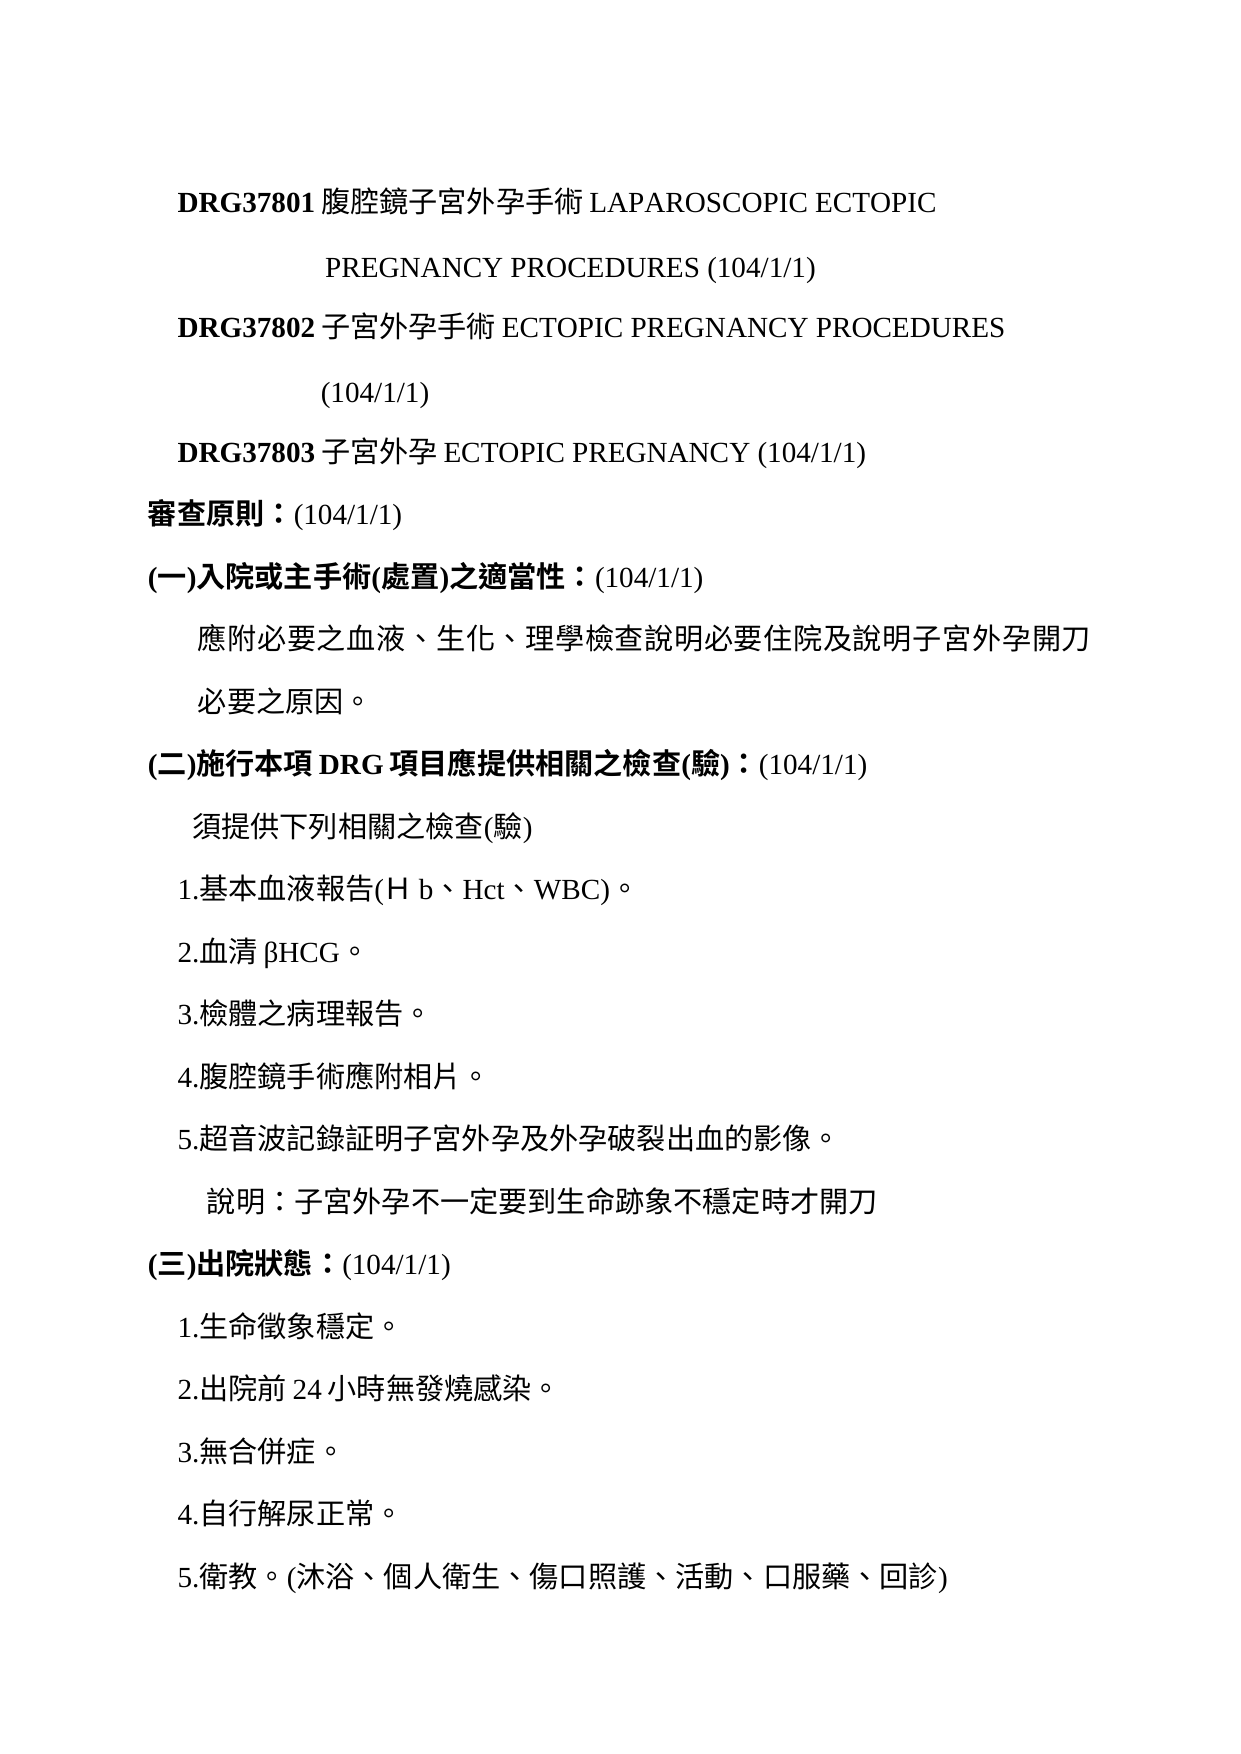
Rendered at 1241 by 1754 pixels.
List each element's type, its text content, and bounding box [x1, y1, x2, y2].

text (二)施行本項DRG項目應提供相關之檢查(驗)：(104/1/1) [148, 721, 1092, 783]
text 2.出院前24小時無發燒感染。 [177, 1346, 1092, 1408]
text 說明：子宮外孕不一定要到生命跡象不穩定時才開刀 [206, 1158, 1092, 1221]
text 應附必要之血液、生化、理學檢查說明必要住院及說明子宮外孕開刀必要之原因。 [198, 596, 1092, 721]
text (104/1/1) [160, 346, 1092, 408]
text 4.腹腔鏡手術應附相片。 [177, 1033, 1092, 1096]
text DRG37801腹腔鏡子宮外孕手術LAPAROSCOPIC ECTOPIC PREGNANCY PROCEDURES (104/1/1) [177, 158, 1092, 283]
text 5.超音波記錄証明子宮外孕及外孕破裂出血的影像。 [177, 1096, 1092, 1158]
text 3.無合併症。 [177, 1408, 1092, 1471]
text 2.血清βHCG。 [177, 908, 1092, 971]
text (三)出院狀態：(104/1/1) [148, 1221, 1092, 1283]
text 1.生命徵象穩定。 [177, 1283, 1092, 1346]
text DRG37802子宮外孕手術ECTOPIC PREGNANCY PROCEDURES [177, 283, 1092, 346]
text 5.衛教。(沐浴、個人衛生、傷口照護、活動、口服藥、回診) [177, 1533, 1092, 1596]
text 1.基本血液報告(Ｈb、Hct、WBC)。 [177, 846, 1092, 908]
text 4.自行解尿正常。 [177, 1471, 1092, 1533]
text DRG37803子宮外孕ECTOPIC PREGNANCY (104/1/1) [177, 408, 1092, 471]
text (一)入院或主手術(處置)之適當性：(104/1/1) [148, 533, 1092, 596]
text 3.檢體之病理報告。 [177, 971, 1092, 1033]
text 審查原則：(104/1/1) [148, 471, 1092, 533]
text 須提供下列相關之檢查(驗) [192, 783, 1092, 846]
